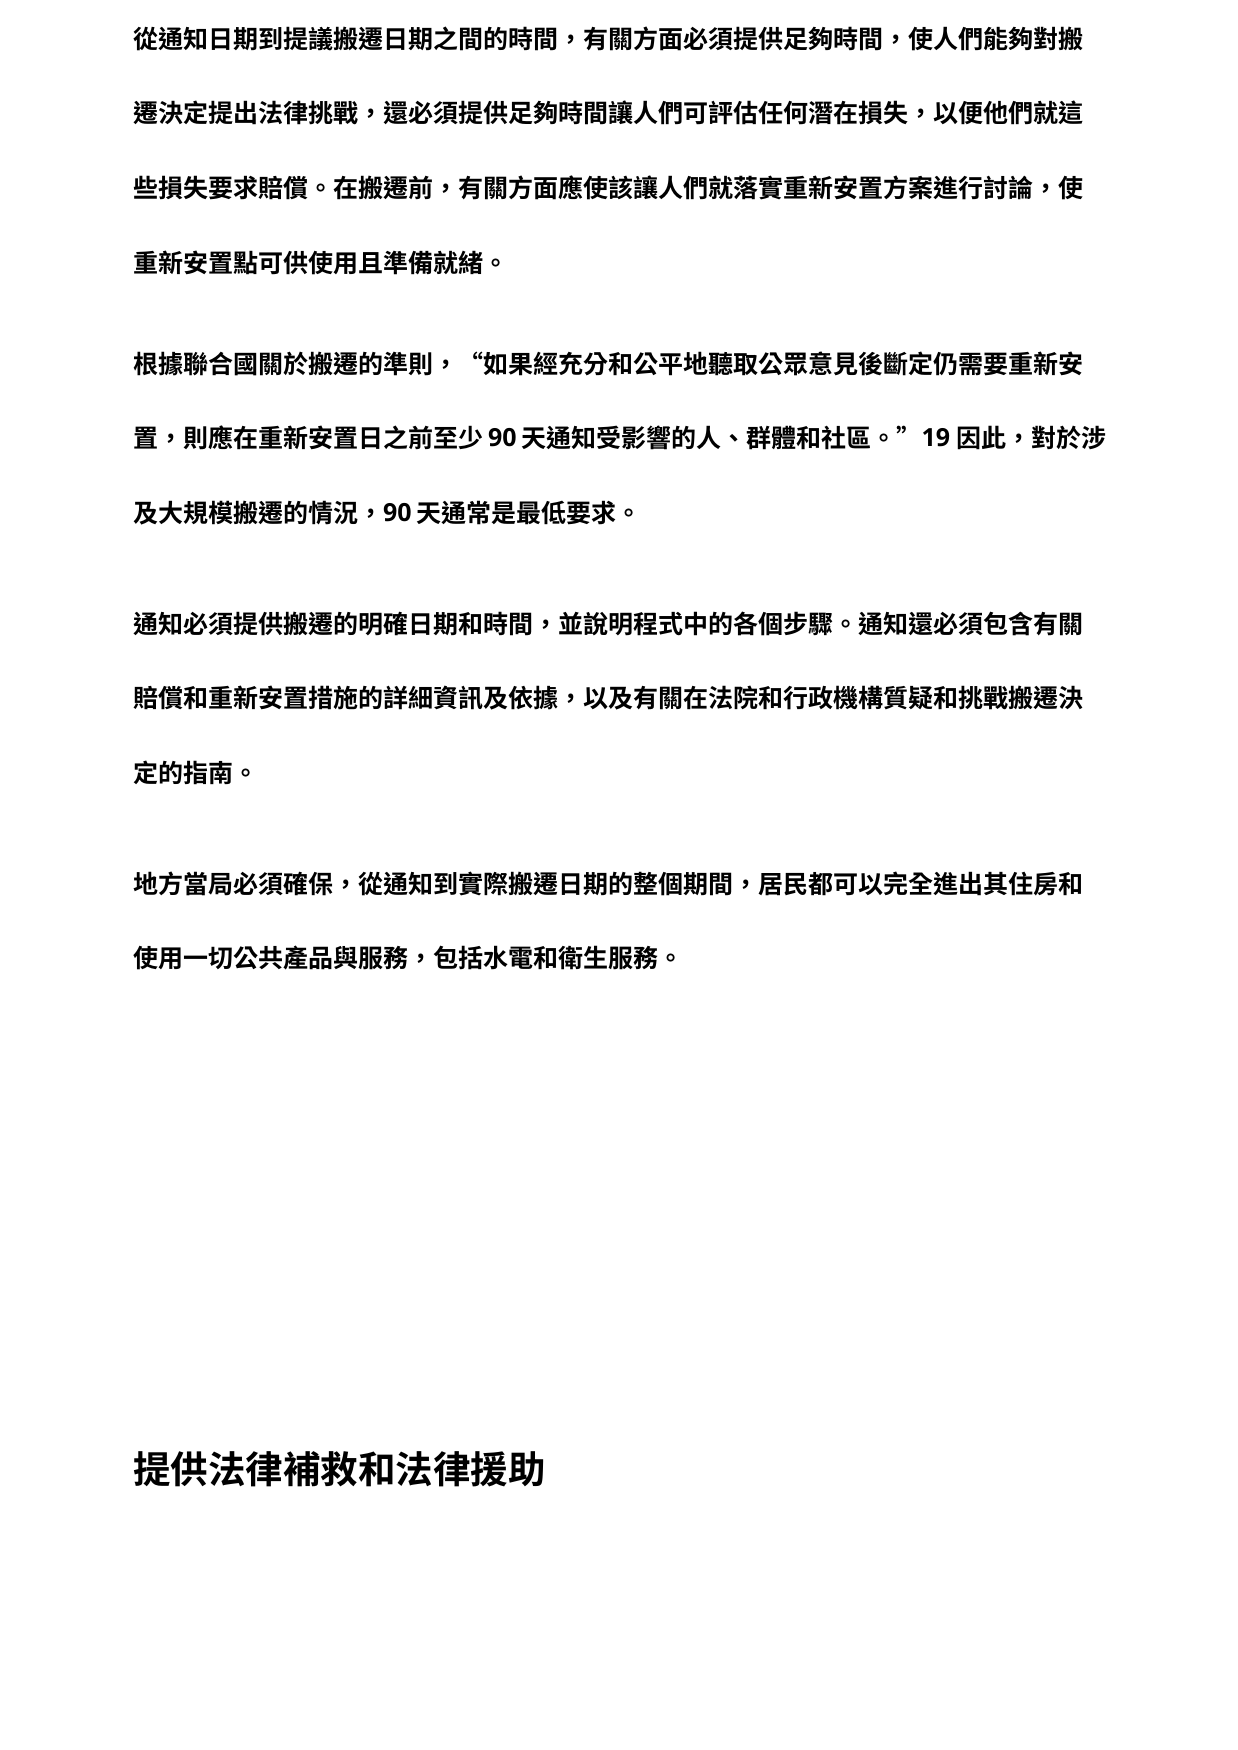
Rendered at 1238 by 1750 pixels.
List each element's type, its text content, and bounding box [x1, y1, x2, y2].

text 根據聯合國關於搬遷的準則，“如果經充分和公平地聽取公眾意見後斷定仍需要重新安置，則應在重新安置日之前至少90天通知受影響的人、群體和社區。”19 因此，對於涉及大規模搬遷的情況，90天通常是最低要求。 [133, 326, 1108, 540]
text 提供法律補救和法律援助 [133, 1431, 1108, 1496]
text 地方當局必須確保，從通知到實際搬遷日期的整個期間，居民都可以完全進出其住房和使用一切公共產品與服務，包括水電和衛生服務。 [133, 846, 1108, 986]
text 通知必須提供搬遷的明確日期和時間，並說明程式中的各個步驟。通知還必須包含有關賠償和重新安置措施的詳細資訊及依據，以及有關在法院和行政機構質疑和挑戰搬遷決定的指南。 [133, 586, 1108, 800]
text 從通知日期到提議搬遷日期之間的時間，有關方面必須提供足夠時間，使人們能夠對搬遷決定提出法律挑戰，還必須提供足夠時間讓人們可評估任何潛在損失，以便他們就這些損失要求賠償。在搬遷前，有關方面應使該讓人們就落實重新安置方案進行討論，使重新安置點可供使用且準備就緒。 [133, 1, 1108, 290]
